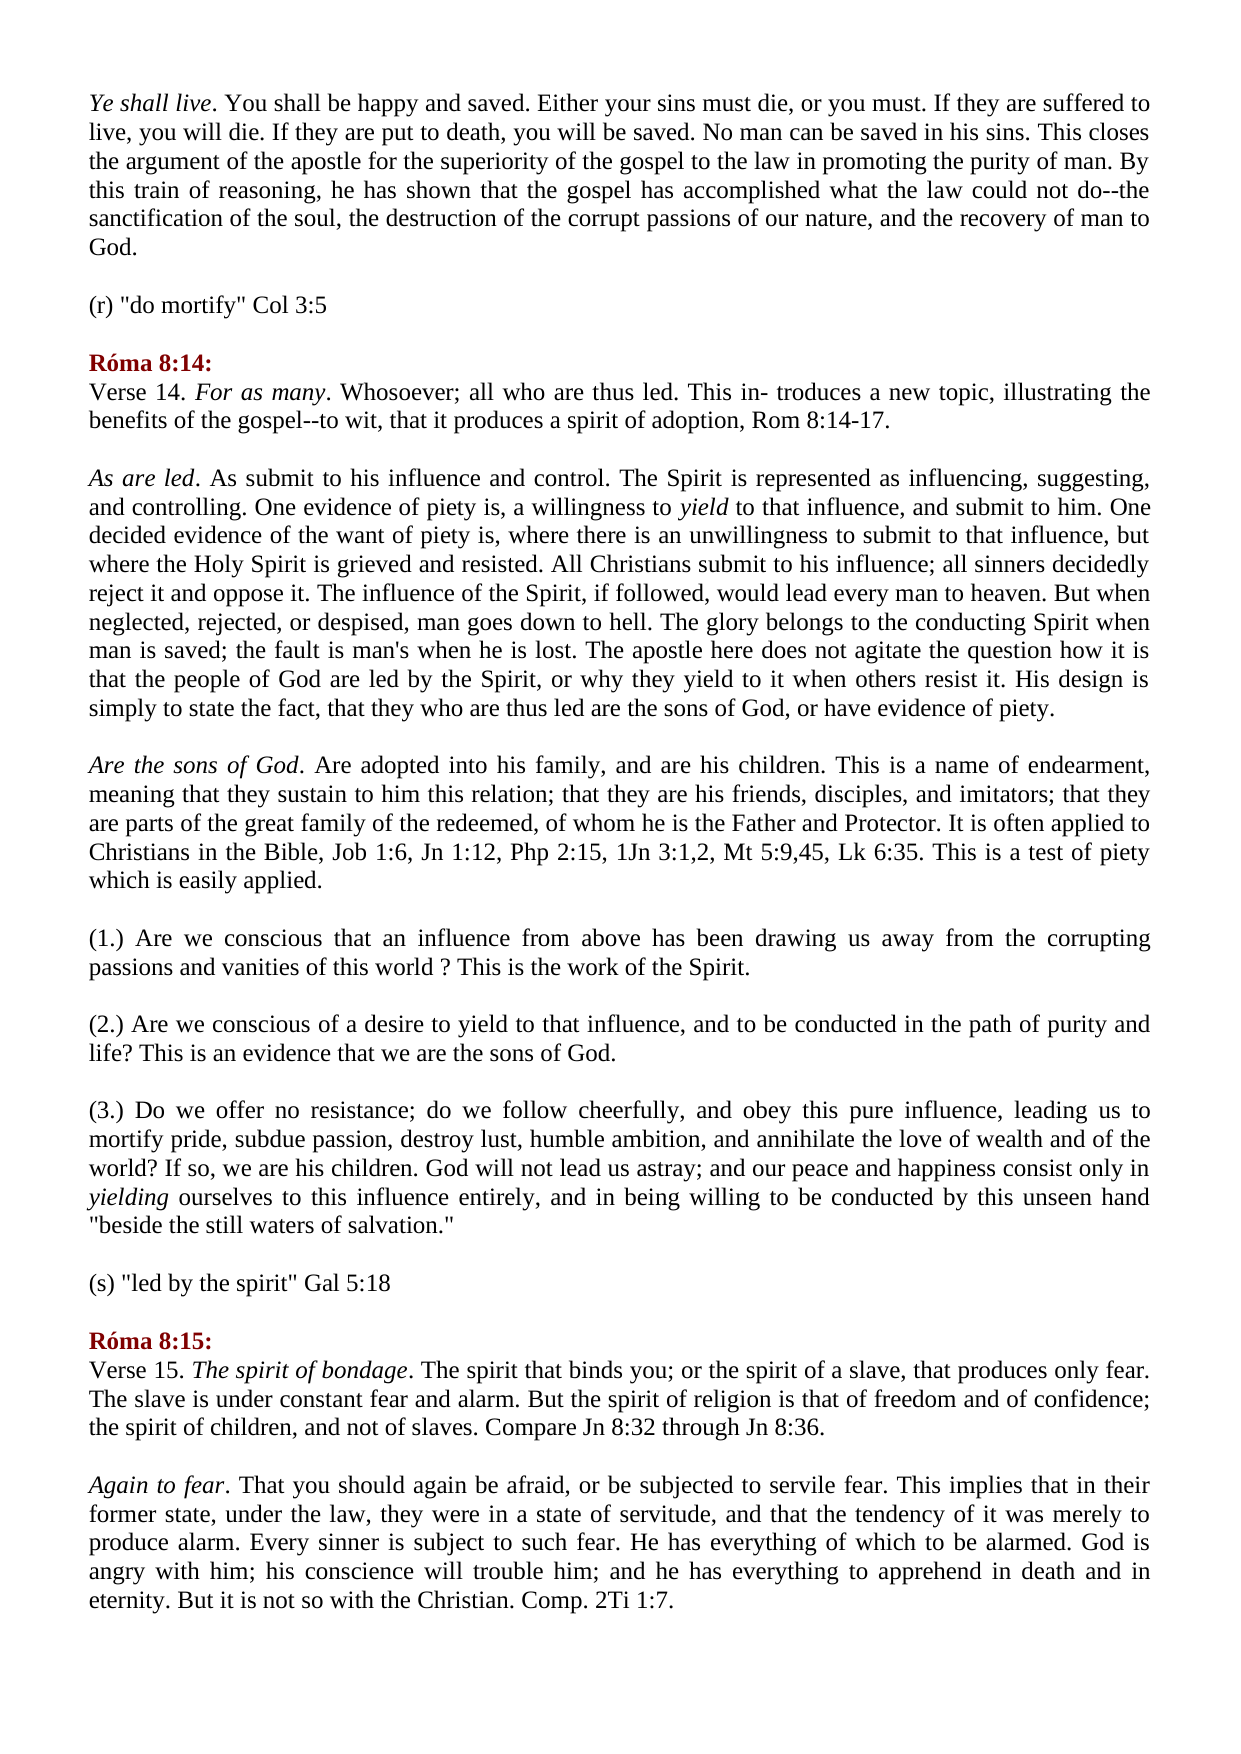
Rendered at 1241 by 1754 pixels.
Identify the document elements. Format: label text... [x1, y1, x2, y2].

text Ye shall live. You shall be happy and saved. Either your sins must die, or you must. If they are suffered to live, you will die. If they are put to death, you will be saved. No man can be saved in his sins. This closes the argument of the apostle for the superiority of the gospel to the law in promoting the purity of man. By this train of reasoning, he has shown that the gospel has accomplished what the law could not do--the sanctification of the soul, the destruction of the corrupt passions of our nature, and the recovery of man to God. (r) "do mortify" Col 3:5 [88, 88, 1152, 318]
text Verse 14. For as many. Whosoever; all who are thus led. This in- troduces a new topic, illustrating the benefits of the gospel--to wit, that it produces a spirit of adoption, Rom 8:14-17. As are led. As submit to his influence and control. The Spirit is represented as influencing, suggesting, and controlling. One evidence of piety is, a willingness to yield to that influence, and submit to him. One decided evidence of the want of piety is, where there is an unwillingness to submit to that influence, but where the Holy Spirit is grieved and resisted. All Christians submit to his influence; all sinners decidedly reject it and oppose it. The influence of the Spirit, if followed, would lead every man to heaven. But when neglected, rejected, or despised, man goes down to hell. The glory belongs to the conducting Spirit when man is saved; the fault is man's when he is lost. The apostle here does not agitate the question how it is that the people of God are led by the Spirit, or why they yield to it when others resist it. His design is simply to state the fact, that they who are thus led are the sons of God, or have evidence of piety. Are the sons of God. Are adopted into his family, and are his children. This is a name of endearment, meaning that they sustain to him this relation; that they are his friends, disciples, and imitators; that they are parts of the great family of the redeemed, of whom he is the Father and Protector. It is often applied to Christians in the Bible, Job 1:6, Jn 1:12, Php 2:15, 1Jn 3:1,2, Mt 5:9,45, Lk 6:35. This is a test of piety which is easily applied. (1.) Are we conscious that an influence from above has been drawing us away from the corrupting passions and vanities of this world ? This is the work of the Spirit. (2.) Are we conscious of a desire to yield to that influence, and to be conducted in the path of purity and life? This is an evidence that we are the sons of God. (3.) Do we offer no resistance; do we follow cheerfully, and obey this pure influence, leading us to mortify pride, subdue passion, destroy lust, humble ambition, and annihilate the love of wealth and of the world? If so, we are his children. God will not lead us astray; and our peace and happiness consist only in yielding ourselves to this influence entirely, and in being willing to be conducted by this unseen hand "beside the still waters of salvation." (s) "led by the spirit" Gal 5:18 [88, 377, 1152, 1297]
text Róma 8:15: [88, 1326, 1152, 1355]
text Róma 8:14: [88, 348, 1152, 377]
text Verse 15. The spirit of bondage. The spirit that binds you; or the spirit of a slave, that produces only fear. The slave is under constant fear and alarm. But the spirit of religion is that of freedom and of confidence; the spirit of children, and not of slaves. Compare Jn 8:32 through Jn 8:36. Again to fear. That you should again be afraid, or be subjected to servile fear. This implies that in their former state, under the law, they were in a state of servitude, and that the tendency of it was merely to produce alarm. Every sinner is subject to such fear. He has everything of which to be alarmed. God is angry with him; his conscience will trouble him; and he has everything to apprehend in death and in eternity. But it is not so with the Christian. Comp. 2Ti 1:7. [88, 1355, 1152, 1642]
